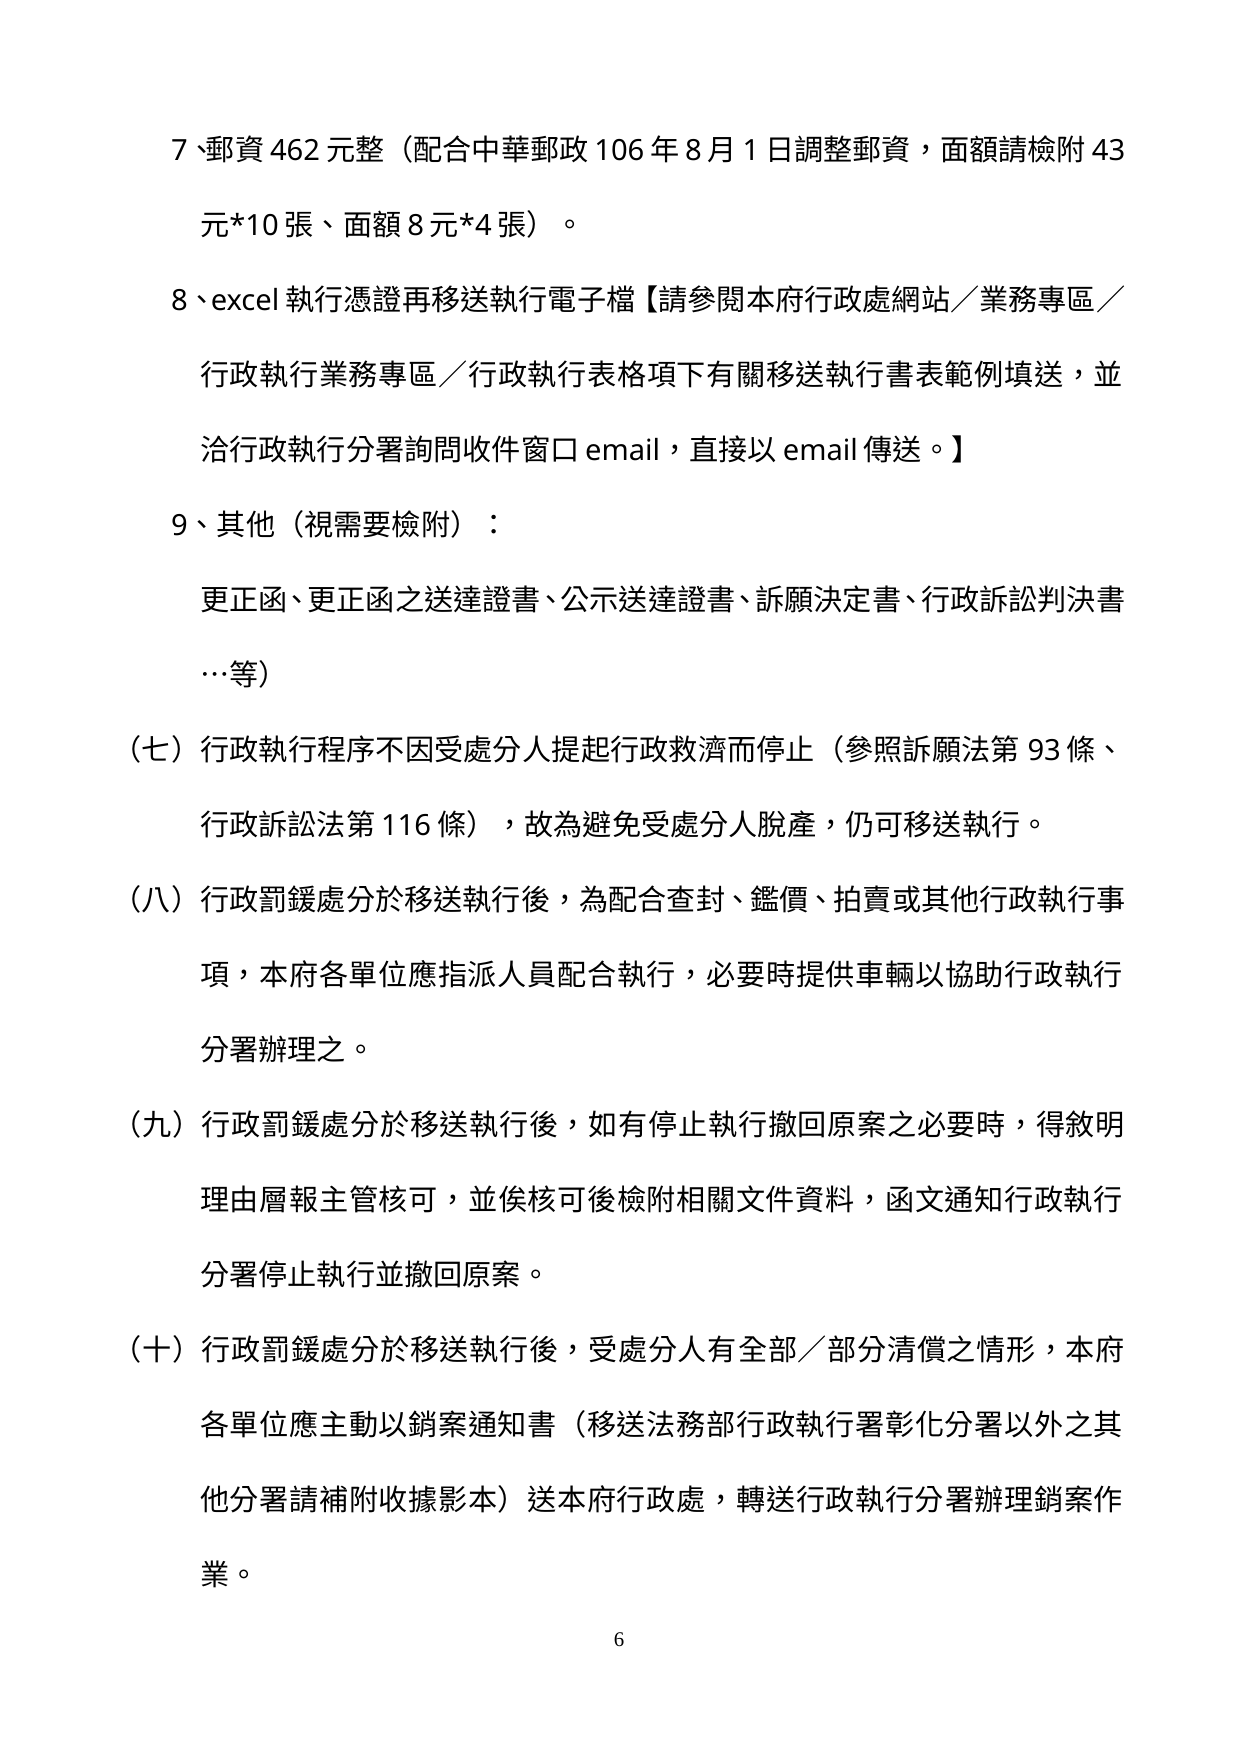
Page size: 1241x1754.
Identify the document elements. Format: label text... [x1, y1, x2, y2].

text （九）行政罰鍰處分於移送執行後，如有停止執行撤回原案之必要時，得敘明理由層報主管核可，並俟核可後檢附相關文件資料，函文通知行政執行分署停止執行並撤回原案。 [112, 1086, 1125, 1311]
text （十）行政罰鍰處分於移送執行後，受處分人有全部／部分清償之情形，本府各單位應主動以銷案通知書（移送法務部行政執行署彰化分署以外之其他分署請補附收據影本）送本府行政處，轉送行政執行分署辦理銷案作業。 [112, 1311, 1125, 1611]
text 8、excel執行憑證再移送執行電子檔【請參閱本府行政處網站／業務專區／行政執行業務專區／行政執行表格項下有關移送執行書表範例填送，並洽行政執行分署詢問收件窗口email，直接以email傳送。】 [112, 261, 1125, 486]
text 更正函、更正函之送達證書、公示送達證書、訴願決定書、行政訴訟判決書…等） [112, 561, 1125, 711]
text （八）行政罰鍰處分於移送執行後，為配合查封、鑑價、拍賣或其他行政執行事項，本府各單位應指派人員配合執行，必要時提供車輛以協助行政執行分署辦理之。 [112, 861, 1125, 1086]
text （七）行政執行程序不因受處分人提起行政救濟而停止（參照訴願法第93條、行政訴訟法第116條），故為避免受處分人脫產，仍可移送執行。 [112, 711, 1125, 861]
text 7、郵資462元整（配合中華郵政106年8月1日調整郵資，面額請檢附43元*10張、面額8元*4張）。 [112, 111, 1125, 261]
text 9、其他（視需要檢附）： [112, 486, 1125, 561]
